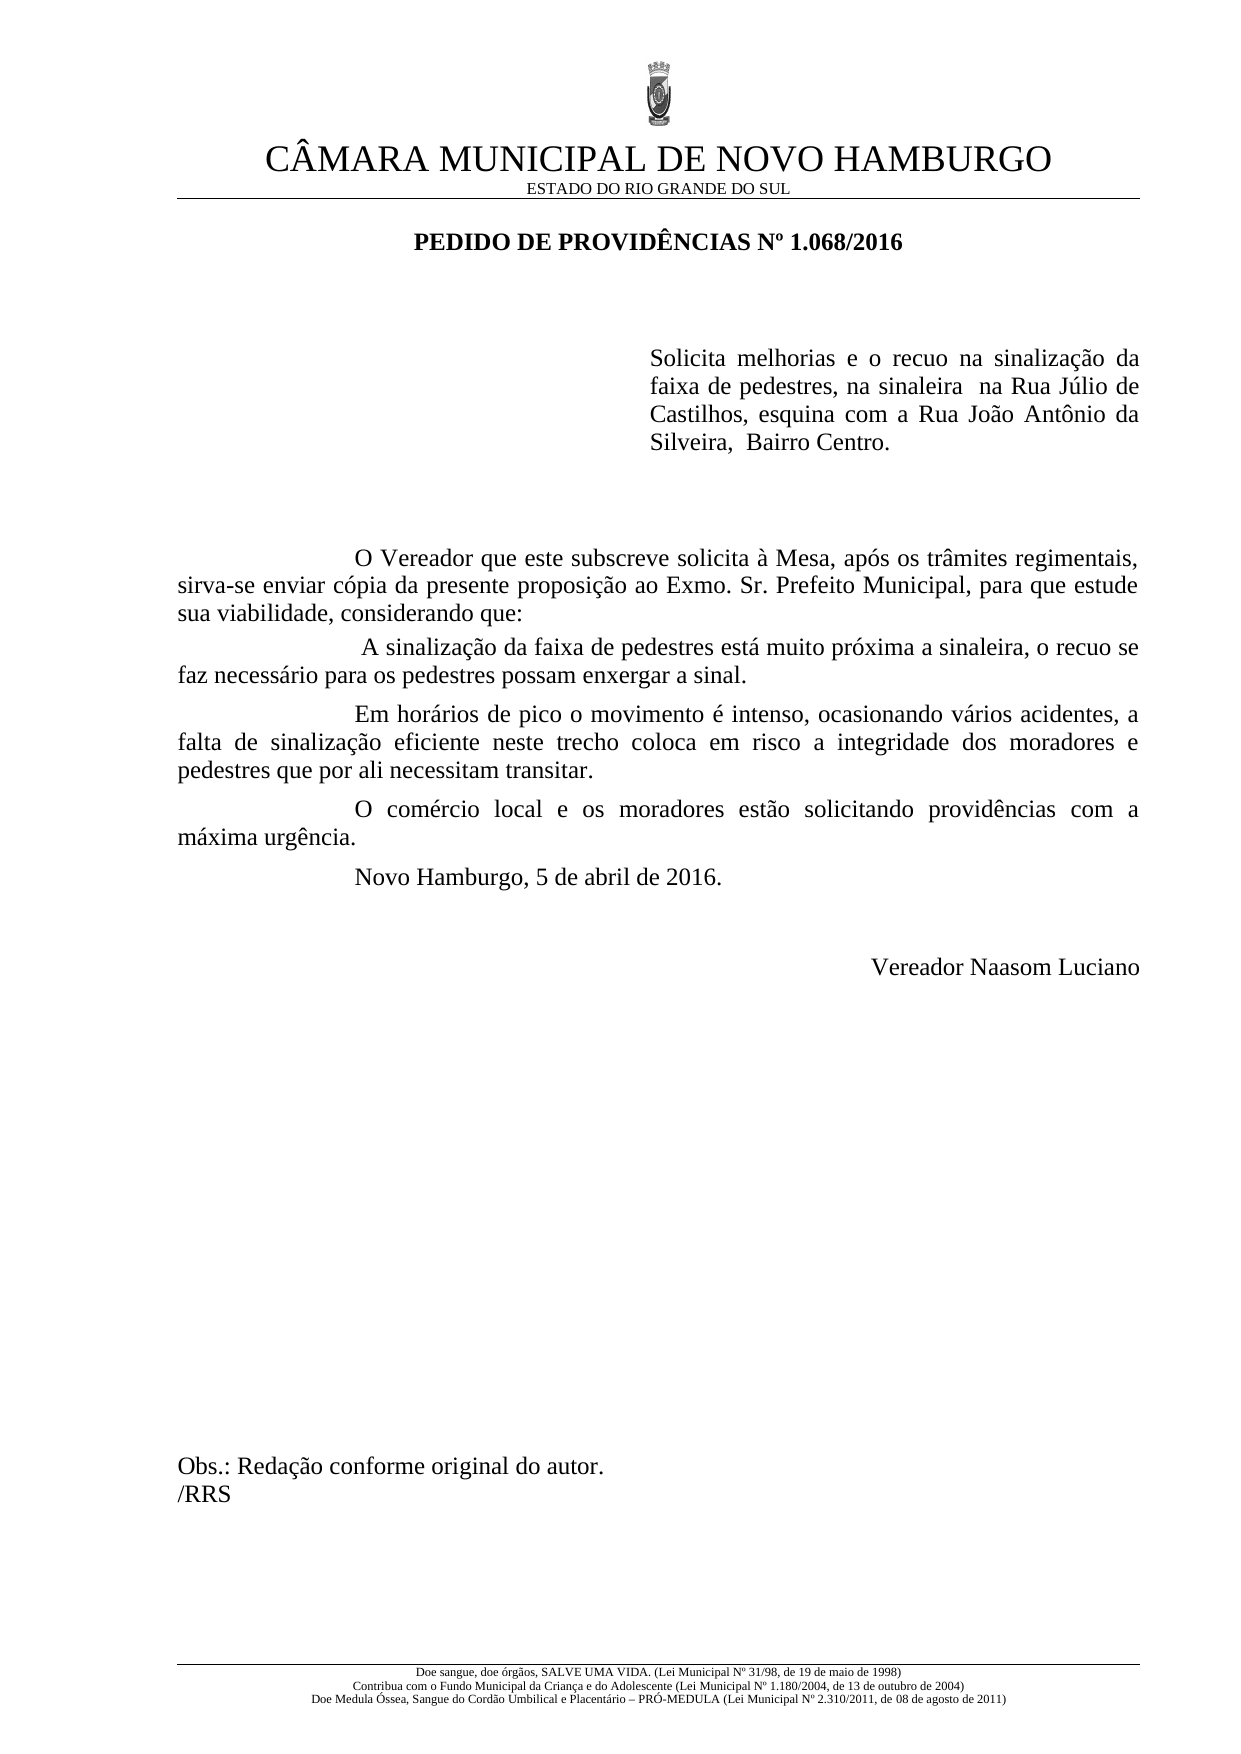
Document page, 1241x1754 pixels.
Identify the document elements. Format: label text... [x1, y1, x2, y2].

text Obs.: Redação conforme original do autor. [177, 1452, 1140, 1480]
text Em horários de pico o movimento é intenso, ocasionando vários acidentes, a falta de sinalização eficiente neste trecho coloca em risco a integridade dos moradores e pedestres que por ali necessitam transitar. [177, 700, 1140, 783]
text PEDIDO DE PROVIDÊNCIAS Nº 1.068/2016 [177, 228, 1140, 256]
text /RRS [177, 1480, 1140, 1508]
text Vereador Naasom Luciano [768, 926, 1140, 981]
text Solicita melhorias e o recuo na sinalização da faixa de pedestres, na sinaleira na Rua Júlio de Castilhos, esquina com a Rua João Antônio da Silveira, Bairro Centro. [649, 344, 1140, 455]
text O Vereador que este subscreve solicita à Mesa, após os trâmites regimentais, sirva-se enviar cópia da presente proposição ao Exmo. Sr. Prefeito Municipal, para que estude sua viabilidade, considerando que: [177, 544, 1140, 627]
text A sinalização da faixa de pedestres está muito próxima a sinaleira, o recuo se faz necessário para os pedestres possam enxergar a sinal. [177, 633, 1140, 688]
text Novo Hamburgo, 5 de abril de 2016. [177, 863, 1140, 890]
text O comércio local e os moradores estão solicitando providências com a máxima urgência. [177, 795, 1140, 851]
